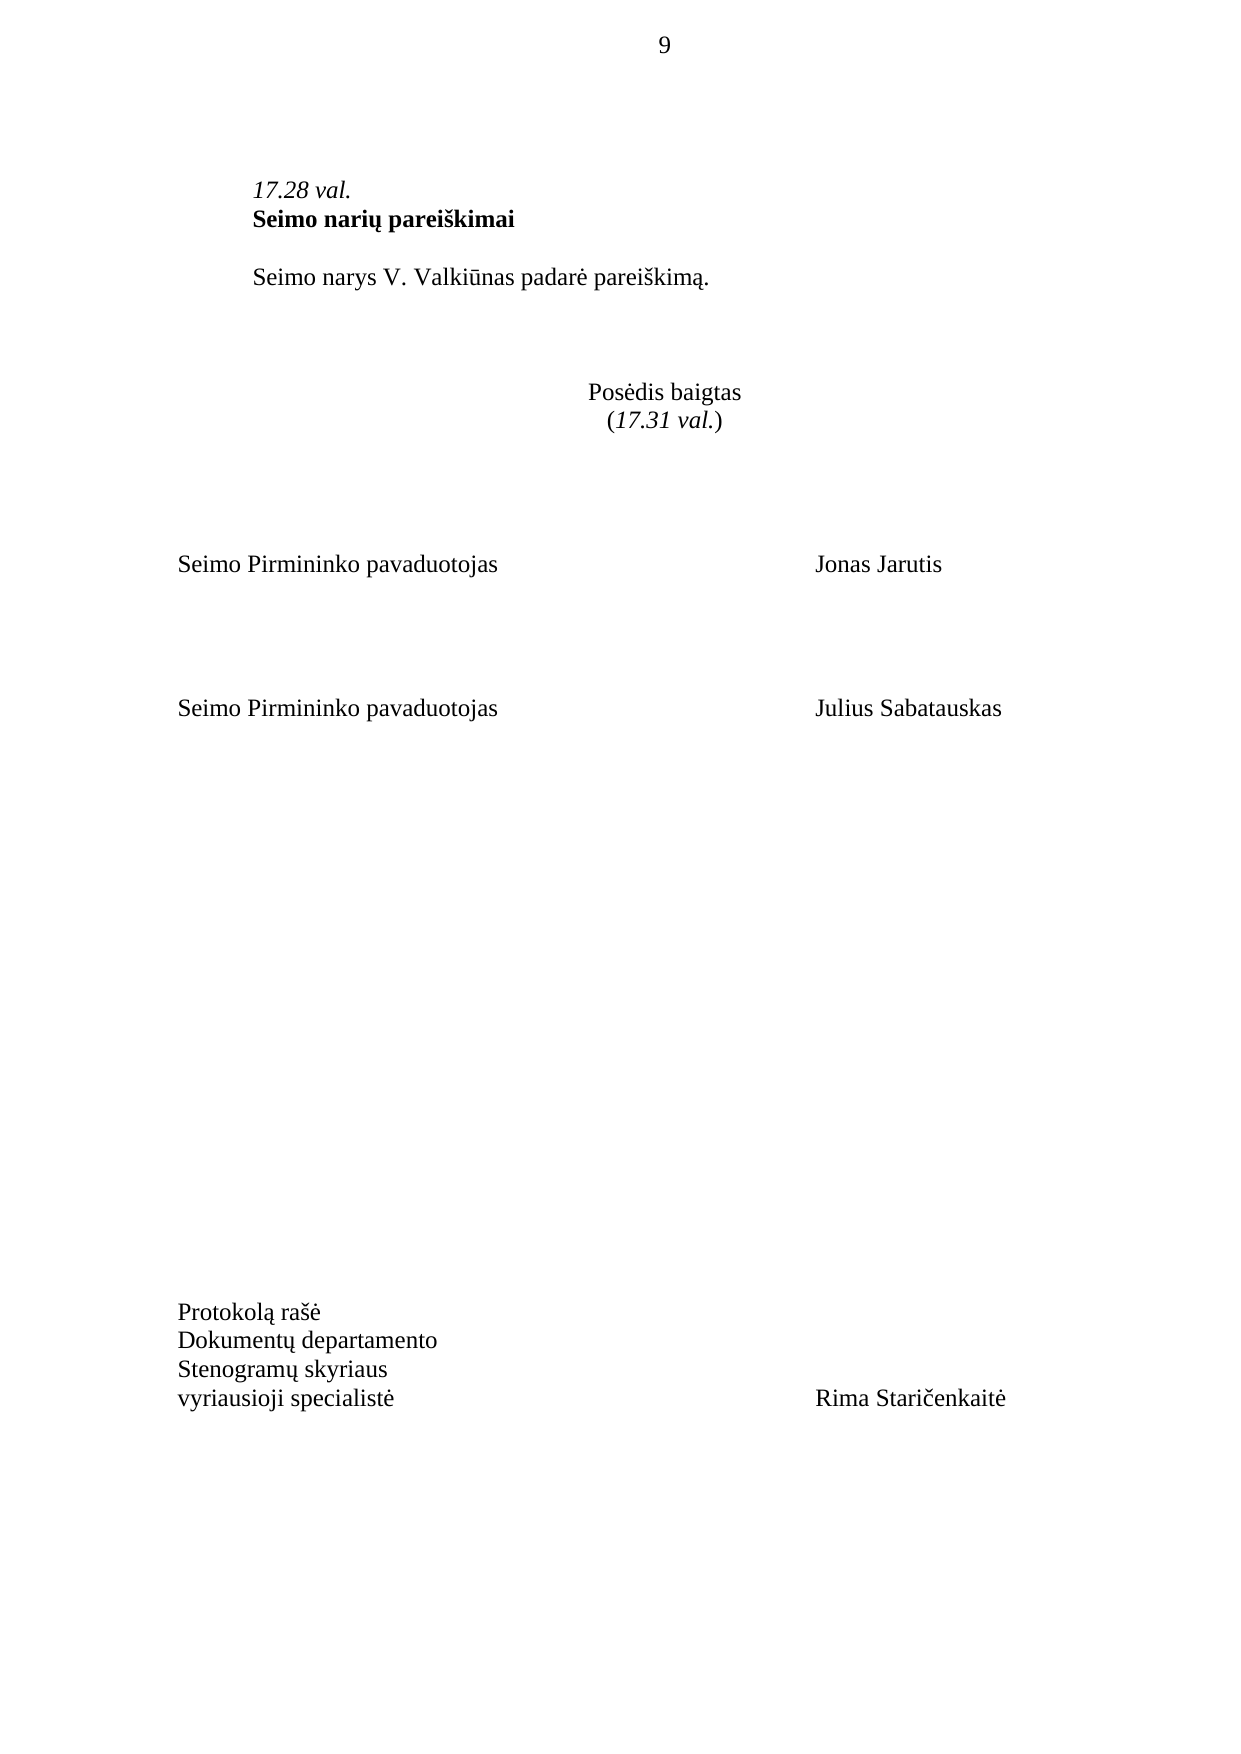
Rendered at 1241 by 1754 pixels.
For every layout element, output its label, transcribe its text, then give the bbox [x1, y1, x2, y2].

text Stenogramų skyriaus [177, 1354, 1152, 1383]
text Posėdis baigtas [177, 377, 1152, 406]
text Protokolą rašė [177, 1297, 1152, 1326]
text Seimo Pirmininko pavaduotojas Jonas Jarutis [177, 549, 1152, 578]
text (17.31 val.) [177, 406, 1152, 434]
text Dokumentų departamento [177, 1326, 1152, 1354]
text Seimo narių pareiškimai [177, 204, 1152, 233]
text Seimo narys V. Valkiūnas padarė pareiškimą. [177, 262, 1152, 291]
text Seimo Pirmininko pavaduotojas Julius Sabatauskas [177, 693, 1152, 722]
text 17.28 val. [177, 176, 1152, 204]
text vyriausioji specialistė Rima Staričenkaitė [177, 1383, 1152, 1412]
